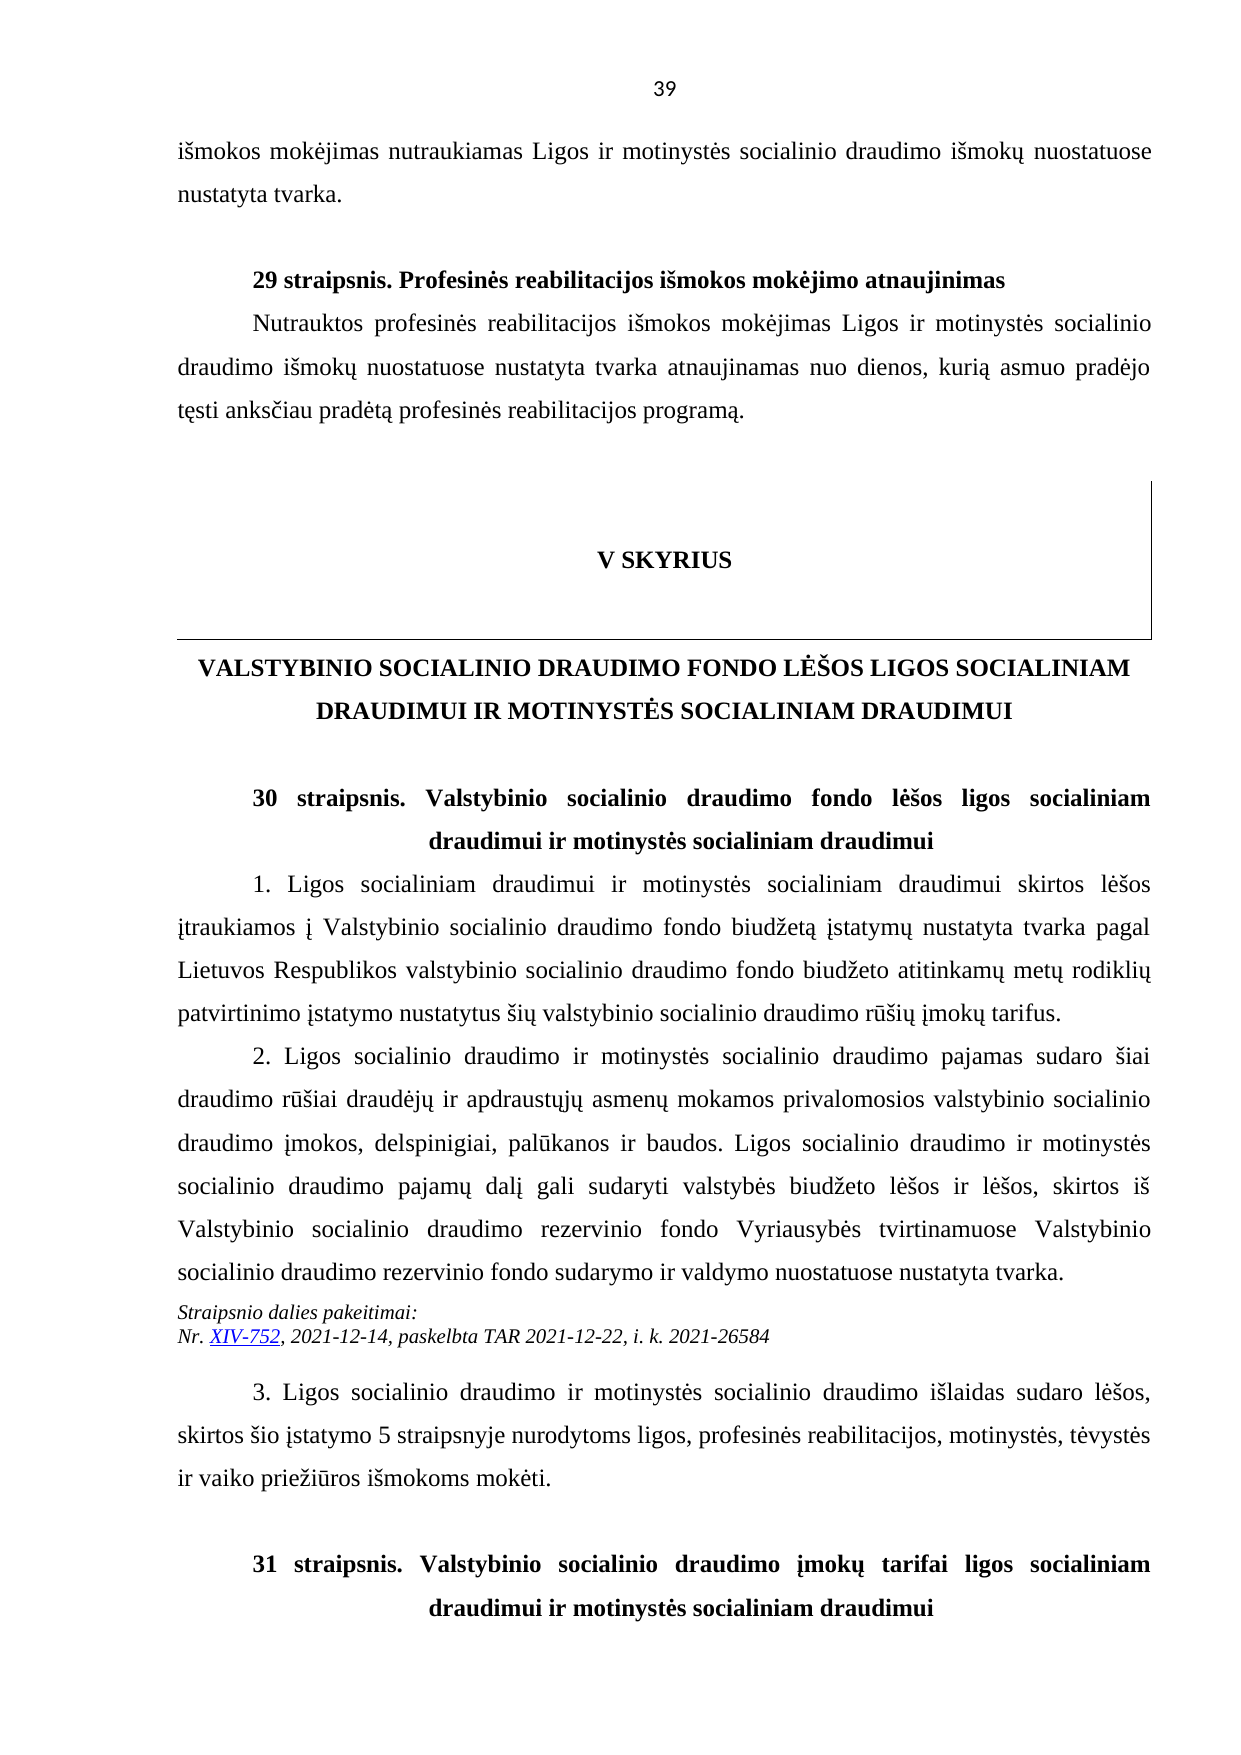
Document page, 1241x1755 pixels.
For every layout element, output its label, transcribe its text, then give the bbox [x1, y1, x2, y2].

text 3. Ligos socialinio draudimo ir motinystės socialinio draudimo išlaidas sudaro lėšos, skirtos šio įstatymo 5 straipsnyje nurodytoms ligos, profesinės reabilitacijos, motinystės, tėvystės ir vaiko priežiūros išmokoms mokėti. [177, 1377, 1152, 1492]
text 29 straipsnis. Profesinės reabilitacijos išmokos mokėjimo atnaujinimas [177, 265, 1152, 294]
text išmokos mokėjimas nutraukiamas Ligos ir motinystės socialinio draudimo išmokų nuostatuose nustatyta tvarka. [177, 136, 1152, 208]
text 30 straipsnis. Valstybinio socialinio draudimo fondo lėšos ligos socialiniam draudimui ir motinystės socialiniam draudimui [252, 783, 1152, 854]
text Nutrauktos profesinės reabilitacijos išmokos mokėjimas Ligos ir motinystės socialinio draudimo išmokų nuostatuose nustatyta tvarka atnaujinamas nuo dienos, kurią asmuo pradėjo tęsti anksčiau pradėtą profesinės reabilitacijos programą. [177, 308, 1152, 423]
text Straipsnio dalies pakeitimai: [177, 1300, 1152, 1324]
text 2. Ligos socialinio draudimo ir motinystės socialinio draudimo pajamas sudaro šiai draudimo rūšiai draudėjų ir apdraustųjų asmenų mokamos privalomosios valstybinio socialinio draudimo įmokos, delspinigiai, palūkanos ir baudos. Ligos socialinio draudimo ir motinystės socialinio draudimo pajamų dalį gali sudaryti valstybės biudžeto lėšos ir lėšos, skirtos iš Valstybinio socialinio draudimo rezervinio fondo Vyriausybės tvirtinamuose Valstybinio socialinio draudimo rezervinio fondo sudarymo ir valdymo nuostatuose nustatyta tvarka. [177, 1041, 1152, 1286]
text V SKYRIUS [177, 481, 1151, 639]
text 1. Ligos socialiniam draudimui ir motinystės socialiniam draudimui skirtos lėšos įtraukiamos į Valstybinio socialinio draudimo fondo biudžetą įstatymų nustatyta tvarka pagal Lietuvos Respublikos valstybinio socialinio draudimo fondo biudžeto atitinkamų metų rodiklių patvirtinimo įstatymo nustatytus šių valstybinio socialinio draudimo rūšių įmokų tarifus. [177, 869, 1152, 1027]
text Nr. XIV-752, 2021-12-14, paskelbta TAR 2021-12-22, i. k. 2021-26584 [177, 1324, 1152, 1348]
text 31 straipsnis. Valstybinio socialinio draudimo įmokų tarifai ligos socialiniam draudimui ir motinystės socialiniam draudimui [252, 1549, 1152, 1621]
text VALSTYBINIO SOCIALINIO DRAUDIMO FONDO LĖŠOS LIGOS SOCIALINIAM DRAUDIMUI IR MOTINYSTĖS SOCIALINIAM DRAUDIMUI [177, 653, 1152, 725]
